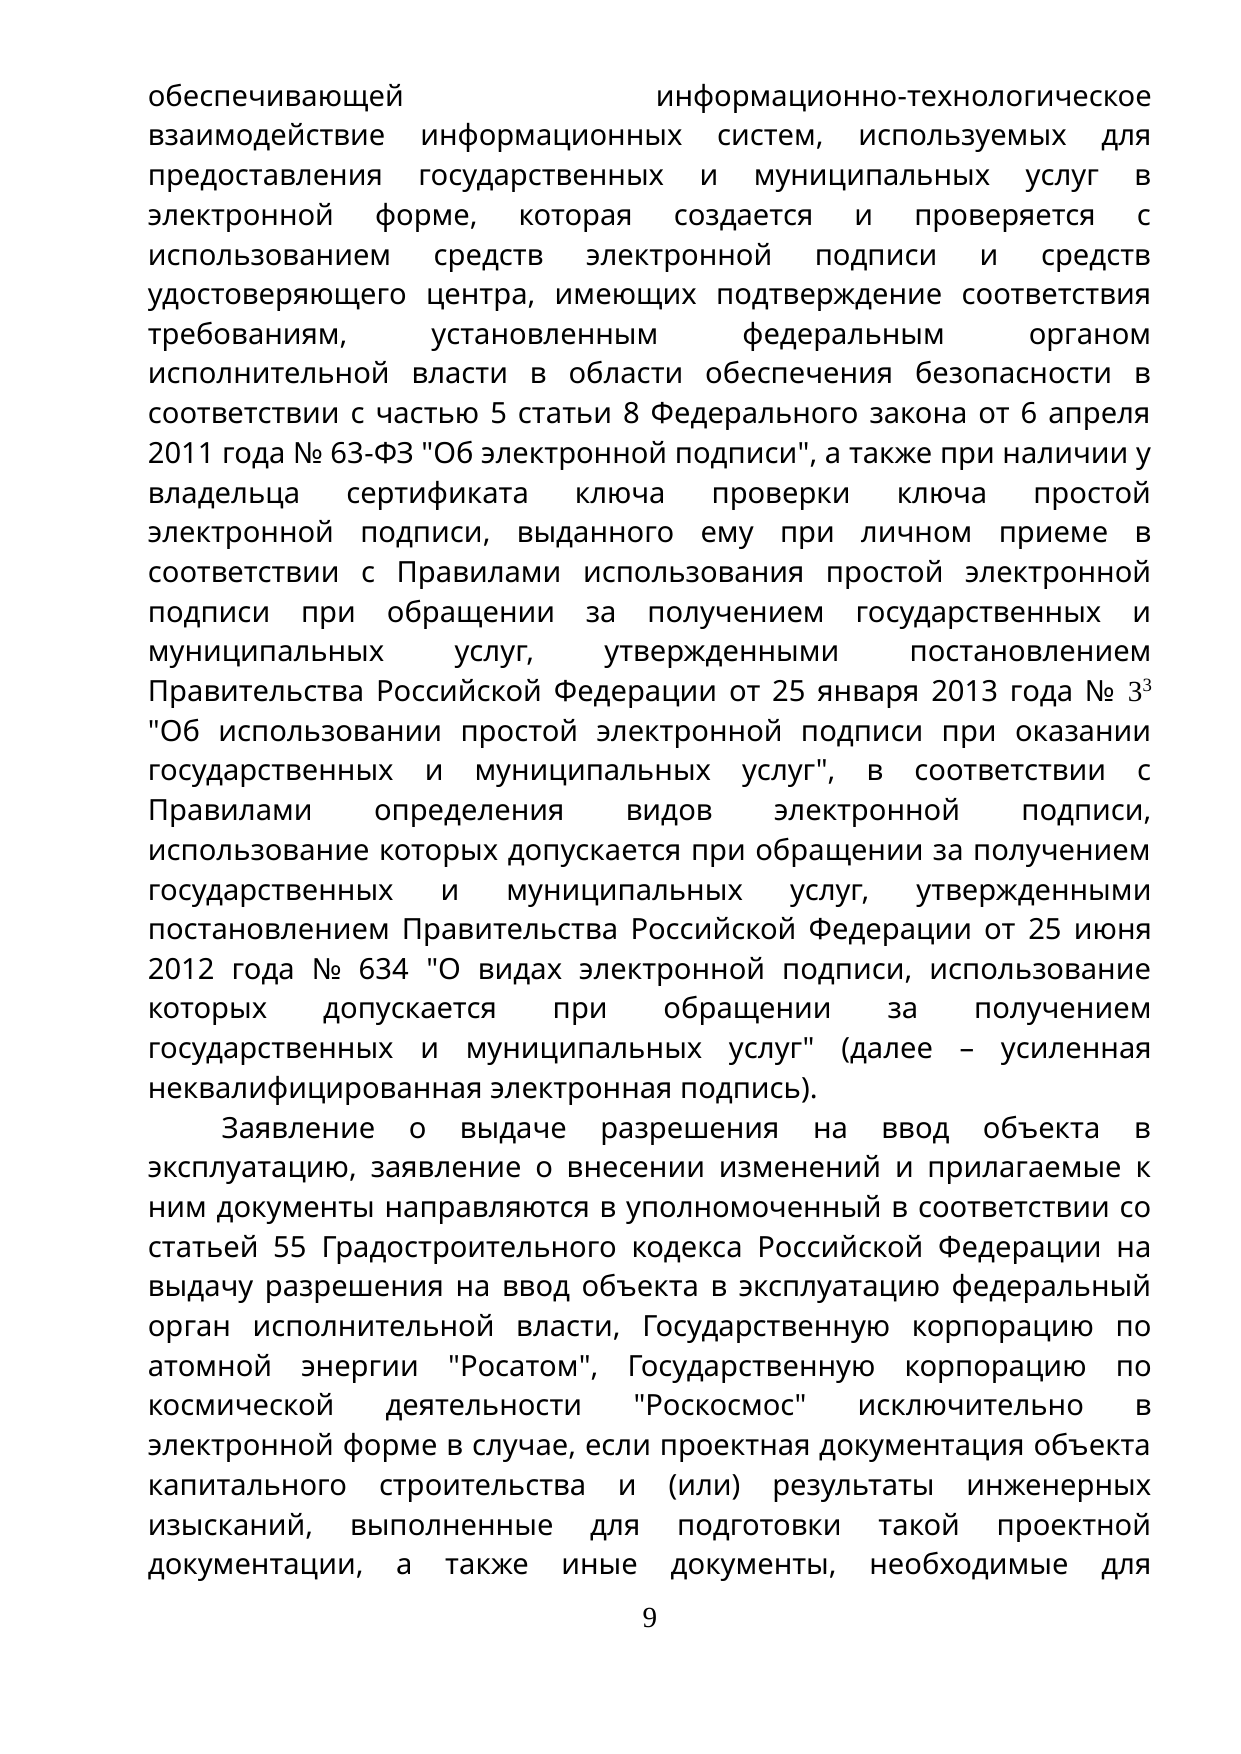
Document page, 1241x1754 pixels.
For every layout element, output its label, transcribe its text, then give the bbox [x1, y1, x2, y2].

text обеспечивающей информационно-технологическое взаимодействие информационных систем, используемых для предоставления государственных и муниципальных услуг в электронной форме, которая создается и проверяется с использованием средств электронной подписи и средств удостоверяющего центра, имеющих подтверждение соответствия требованиям, установленным федеральным органом исполнительной власти в области обеспечения безопасности в соответствии с частью 5 статьи 8 Федерального закона от 6 апреля 2011 года № 63-ФЗ "Об электронной подписи", а также при наличии у владельца сертификата ключа проверки ключа простой электронной подписи, выданного ему при личном приеме в соответствии с Правилами использования простой электронной подписи при обращении за получением государственных и муниципальных услуг, утвержденными постановлением Правительства Российской Федерации от 25 января 2013 года № 33 "Об использовании простой электронной подписи при оказании государственных и муниципальных услуг", в соответствии с Правилами определения видов электронной подписи, использование которых допускается при обращении за получением государственных и муниципальных услуг, утвержденными постановлением Правительства Российской Федерации от 25 июня 2012 года № 634 "О видах электронной подписи, использование которых допускается при обращении за получением государственных и муниципальных услуг" (далее – усиленная неквалифицированная электронная подпись). [148, 75, 1152, 1107]
text Заявление о выдаче разрешения на ввод объекта в эксплуатацию, заявление о внесении изменений и прилагаемые к ним документы направляются в уполномоченный в соответствии со статьей 55 Градостроительного кодекса Российской Федерации на выдачу разрешения на ввод объекта в эксплуатацию федеральный орган исполнительной власти, Государственную корпорацию по атомной энергии "Росатом", Государственную корпорацию по космической деятельности "Роскосмос" исключительно в электронной форме в случае, если проектная документация объекта капитального строительства и (или) результаты инженерных изысканий, выполненные для подготовки такой проектной документации, а также иные документы, необходимые для [148, 1107, 1152, 1583]
